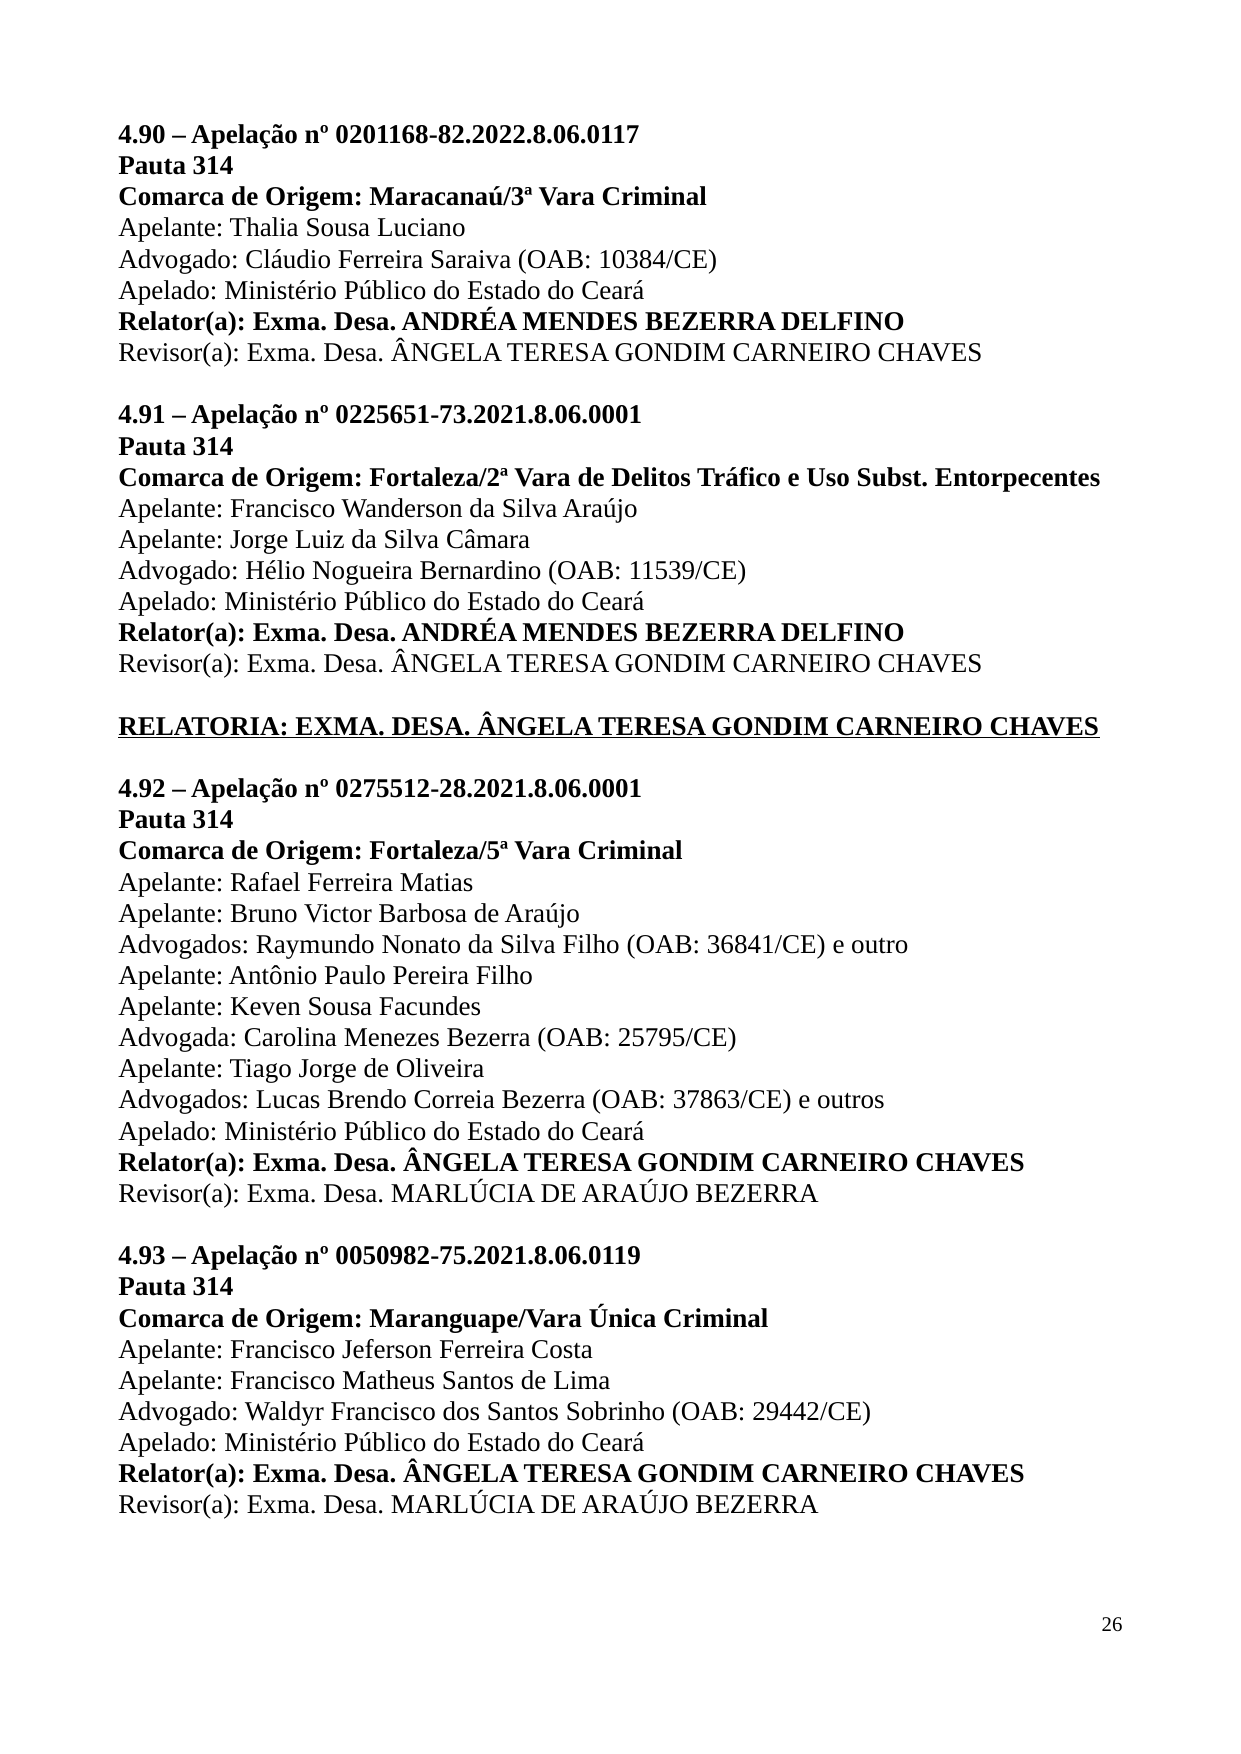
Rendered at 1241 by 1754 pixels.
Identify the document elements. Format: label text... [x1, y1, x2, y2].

text Revisor(a): Exma. Desa. ÂNGELA TERESA GONDIM CARNEIRO CHAVES [118, 648, 1122, 679]
text Advogado: Hélio Nogueira Bernardino (OAB: 11539/CE) [118, 554, 1122, 585]
text Pauta 314 [118, 803, 1122, 834]
text 4.92 – Apelação nº 0275512-28.2021.8.06.0001 [118, 772, 1122, 803]
text 4.91 – Apelação nº 0225651-73.2021.8.06.0001 [118, 398, 1122, 429]
text Advogados: Lucas Brendo Correia Bezerra (OAB: 37863/CE) e outros [118, 1084, 1122, 1115]
text Apelante: Keven Sousa Facundes [118, 990, 1122, 1021]
text Pauta 314 [118, 429, 1122, 461]
text Relator(a): Exma. Desa. ÂNGELA TERESA GONDIM CARNEIRO CHAVES [118, 1146, 1122, 1177]
text Relator(a): Exma. Desa. ANDRÉA MENDES BEZERRA DELFINO [118, 616, 1122, 648]
text Revisor(a): Exma. Desa. MARLÚCIA DE ARAÚJO BEZERRA [118, 1488, 1122, 1520]
text Revisor(a): Exma. Desa. MARLÚCIA DE ARAÚJO BEZERRA [118, 1177, 1122, 1208]
text 4.90 – Apelação nº 0201168-82.2022.8.06.0117 [118, 118, 1122, 149]
text Apelado: Ministério Público do Estado do Ceará [118, 585, 1122, 616]
text Relator(a): Exma. Desa. ANDRÉA MENDES BEZERRA DELFINO [118, 305, 1122, 336]
text Apelado: Ministério Público do Estado do Ceará [118, 274, 1122, 305]
text Advogado: Waldyr Francisco dos Santos Sobrinho (OAB: 29442/CE) [118, 1395, 1122, 1426]
text Apelante: Tiago Jorge de Oliveira [118, 1052, 1122, 1084]
text Apelante: Francisco Wanderson da Silva Araújo [118, 492, 1122, 523]
text Advogado: Cláudio Ferreira Saraiva (OAB: 10384/CE) [118, 243, 1122, 274]
text RELATORIA: EXMA. DESA. ÂNGELA TERESA GONDIM CARNEIRO CHAVES [118, 710, 1122, 741]
text Pauta 314 [118, 1271, 1122, 1302]
text Revisor(a): Exma. Desa. ÂNGELA TERESA GONDIM CARNEIRO CHAVES [118, 336, 1122, 367]
text Apelante: Thalia Sousa Luciano [118, 212, 1122, 243]
text Apelante: Francisco Jeferson Ferreira Costa [118, 1333, 1122, 1364]
text Apelante: Bruno Victor Barbosa de Araújo [118, 897, 1122, 928]
text Apelante: Jorge Luiz da Silva Câmara [118, 523, 1122, 554]
text Apelado: Ministério Público do Estado do Ceará [118, 1426, 1122, 1457]
text Apelante: Francisco Matheus Santos de Lima [118, 1364, 1122, 1395]
text Comarca de Origem: Maranguape/Vara Única Criminal [118, 1302, 1122, 1333]
text Apelante: Rafael Ferreira Matias [118, 866, 1122, 897]
text Comarca de Origem: Maracanaú/3ª Vara Criminal [118, 180, 1122, 212]
text Comarca de Origem: Fortaleza/2ª Vara de Delitos Tráfico e Uso Subst. Entorpecentes [118, 461, 1122, 492]
text Advogada: Carolina Menezes Bezerra (OAB: 25795/CE) [118, 1021, 1122, 1052]
text Relator(a): Exma. Desa. ÂNGELA TERESA GONDIM CARNEIRO CHAVES [118, 1457, 1122, 1488]
text 4.93 – Apelação nº 0050982-75.2021.8.06.0119 [118, 1239, 1122, 1271]
text Advogados: Raymundo Nonato da Silva Filho (OAB: 36841/CE) e outro [118, 928, 1122, 959]
text Comarca de Origem: Fortaleza/5ª Vara Criminal [118, 834, 1122, 866]
text Pauta 314 [118, 149, 1122, 180]
text Apelante: Antônio Paulo Pereira Filho [118, 959, 1122, 990]
text Apelado: Ministério Público do Estado do Ceará [118, 1115, 1122, 1146]
